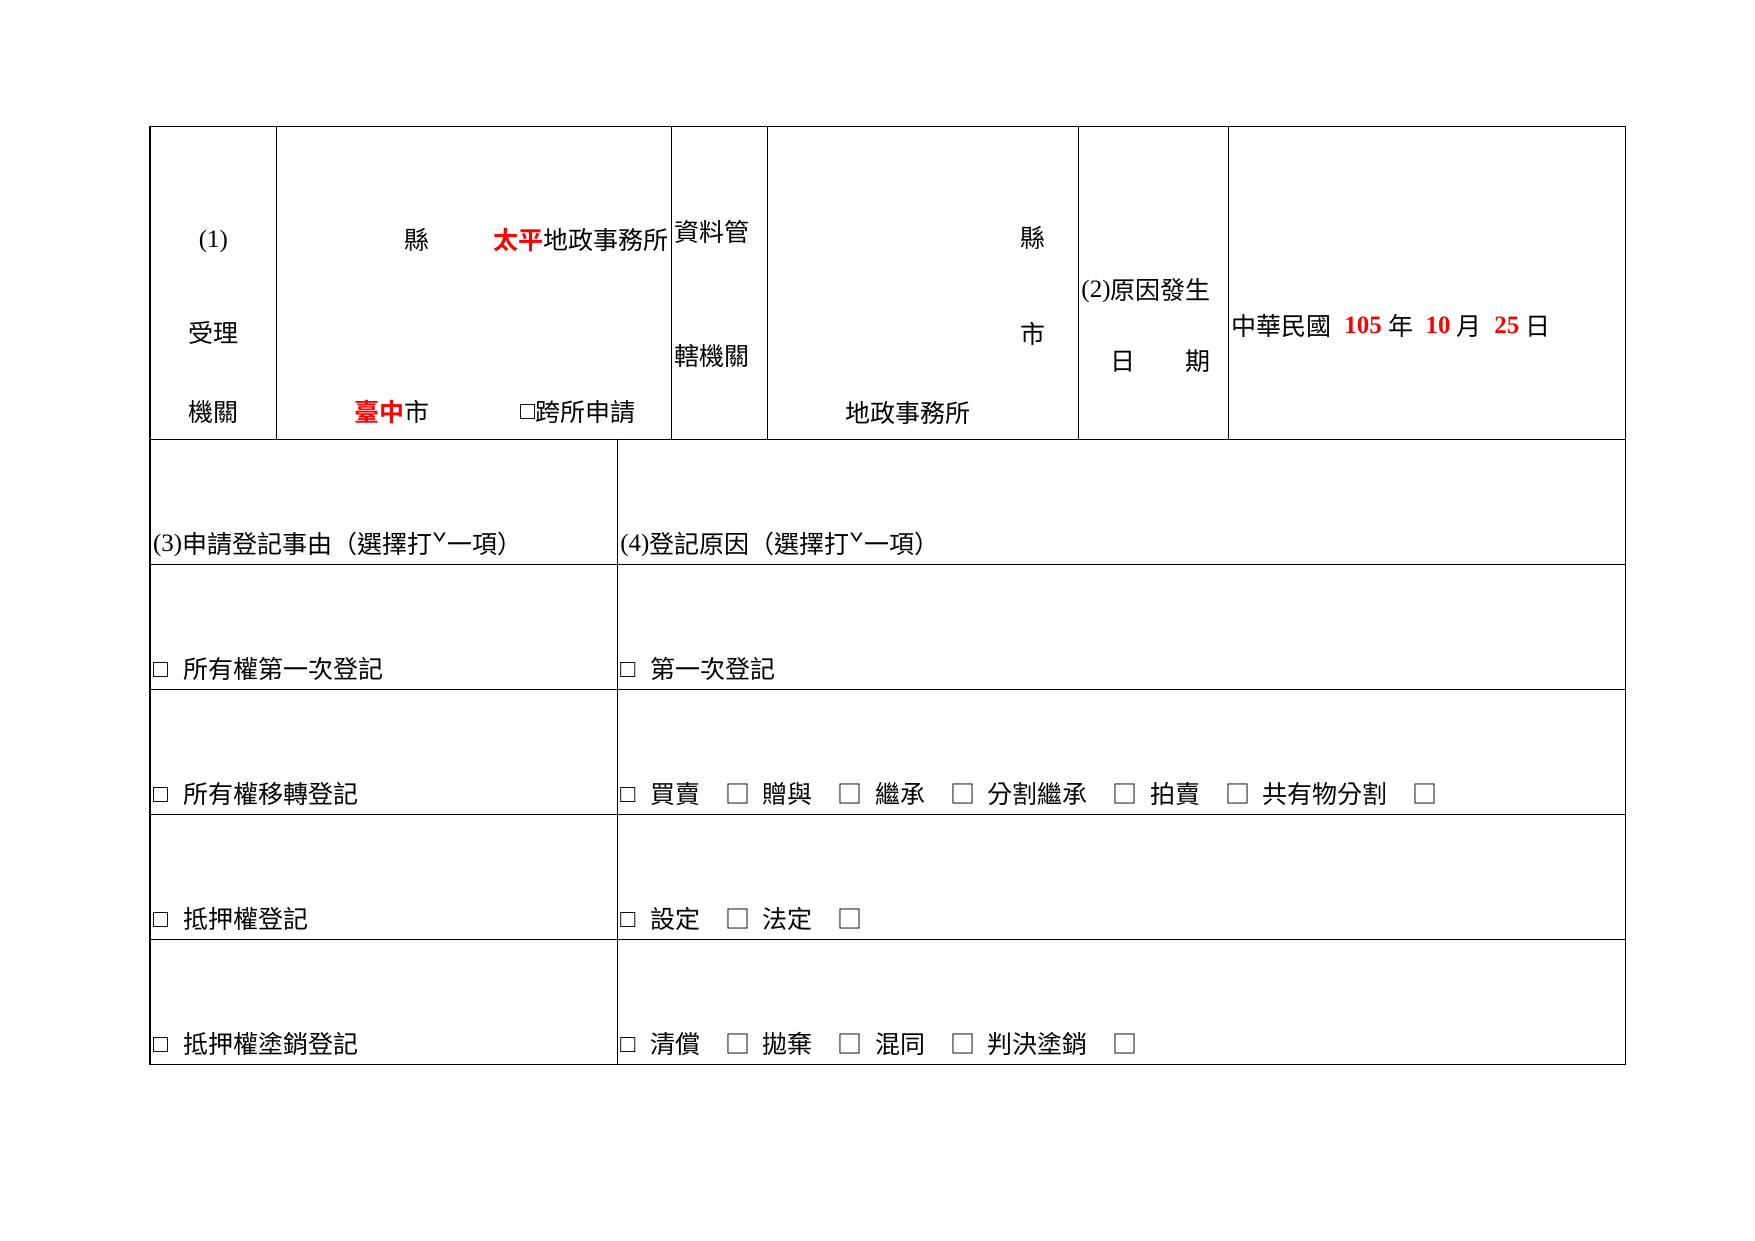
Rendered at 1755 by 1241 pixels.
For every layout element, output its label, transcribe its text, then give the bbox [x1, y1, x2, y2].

table_cell (3)申請登記事由（選擇打ˇ一項） [151, 440, 617, 564]
table_cell □ 抵押權塗銷登記 [151, 940, 617, 1064]
table_cell 中華民國 105 年 10 月 25 日 [1229, 127, 1625, 439]
table_cell (1) 受理 機關 [151, 127, 276, 439]
table_cell 太平地政事務所 □跨所申請 [433, 127, 671, 439]
table_cell □ 抵押權登記 [151, 815, 617, 939]
table_cell (4)登記原因（選擇打ˇ一項） [618, 440, 1625, 564]
table_cell □ 設定 □ 法定 □ [618, 815, 1625, 939]
table_cell 縣 市 地政事務所 [768, 127, 1078, 439]
table_cell □ 所有權第一次登記 [151, 565, 617, 689]
table_cell 縣 臺中市 [277, 127, 432, 439]
table_cell 資料管 轄機關 [672, 127, 767, 439]
table_cell □ 買賣 □ 贈與 □ 繼承 □ 分割繼承 □ 拍賣 □ 共有物分割 □ [618, 690, 1625, 814]
table_cell □ 清償 □ 拋棄 □ 混同 □ 判決塗銷 □ [618, 940, 1625, 1064]
table_cell (2)原因發生 日 期 [1079, 127, 1228, 439]
table_cell □ 所有權移轉登記 [151, 690, 617, 814]
table_cell □ 第一次登記 [618, 565, 1625, 689]
